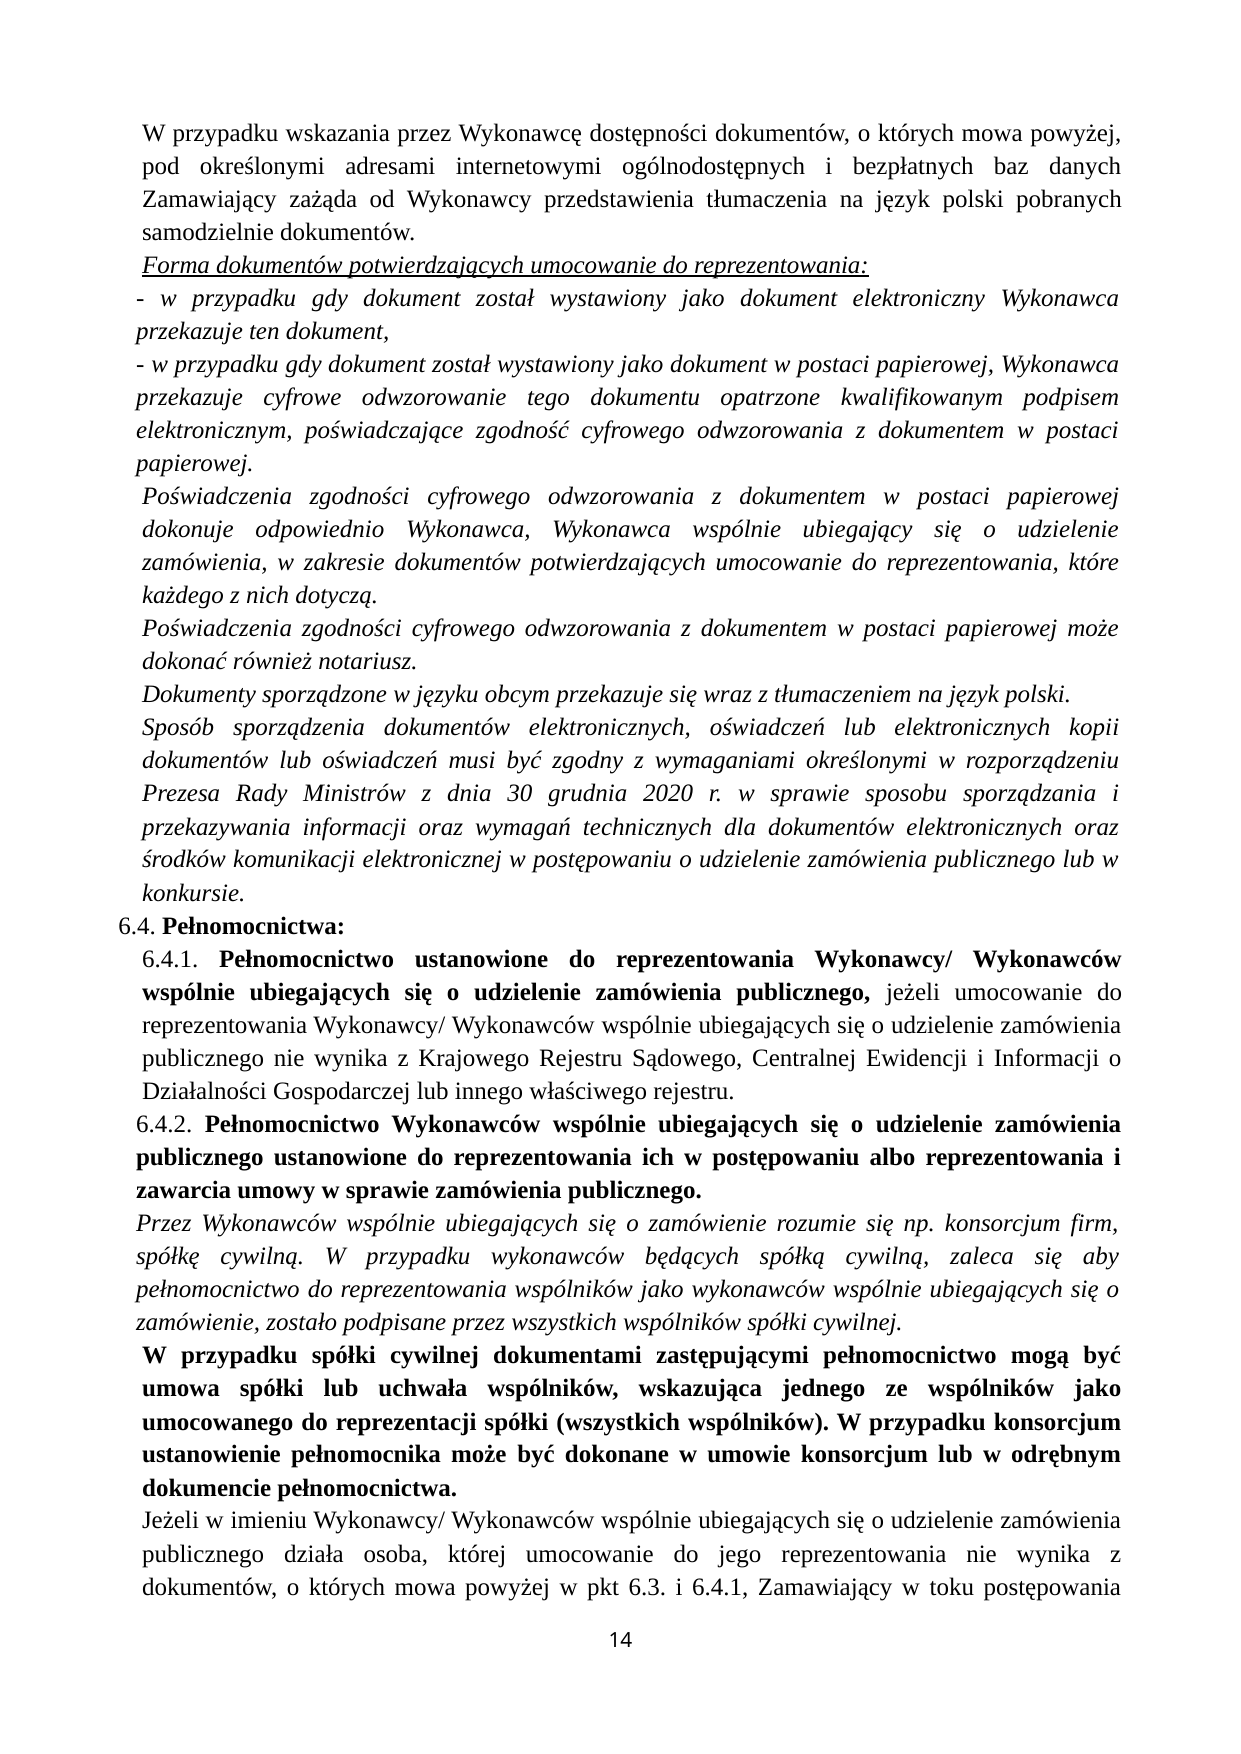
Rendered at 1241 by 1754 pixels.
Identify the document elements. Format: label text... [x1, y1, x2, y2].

text Poświadczenia zgodności cyfrowego odwzorowania z dokumentem w postaci papierowej dokonuje odpowiednio Wykonawca, Wykonawca wspólnie ubiegający się o udzielenie zamówienia, w zakresie dokumentów potwierdzających umocowanie do reprezentowania, które każdego z nich dotyczą. [142, 481, 1122, 609]
text Jeżeli w imieniu Wykonawcy/ Wykonawców wspólnie ubiegających się o udzielenie zamówienia publicznego działa osoba, której umocowanie do jego reprezentowania nie wynika z dokumentów, o których mowa powyżej w pkt 6.3. i 6.4.1, Zamawiający w toku postępowania [142, 1506, 1122, 1600]
text Przez Wykonawców wspólnie ubiegających się o zamówienie rozumie się np. konsorcjum firm, spółkę cywilną. W przypadku wykonawców będących spółką cywilną, zaleca się aby pełnomocnictwo do reprezentowania wspólników jako wykonawców wspólnie ubiegających się o zamówienie, zostało podpisane przez wszystkich wspólników spółki cywilnej. [136, 1208, 1122, 1336]
text 6.4. Pełnomocnictwa: [118, 911, 1122, 940]
text - w przypadku gdy dokument został wystawiony jako dokument w postaci papierowej, Wykonawca przekazuje cyfrowe odwzorowanie tego dokumentu opatrzone kwalifikowanym podpisem elektronicznym, poświadczające zgodność cyfrowego odwzorowania z dokumentem w postaci papierowej. [136, 349, 1122, 477]
text 6.4.2. Pełnomocnictwo Wykonawców wspólnie ubiegających się o udzielenie zamówienia publicznego ustanowione do reprezentowania ich w postępowaniu albo reprezentowania i zawarcia umowy w sprawie zamówienia publicznego. [136, 1109, 1122, 1204]
text 6.4.1. Pełnomocnictwo ustanowione do reprezentowania Wykonawcy/ Wykonawców wspólnie ubiegających się o udzielenie zamówienia publicznego, jeżeli umocowanie do reprezentowania Wykonawcy/ Wykonawców wspólnie ubiegających się o udzielenie zamówienia publicznego nie wynika z Krajowego Rejestru Sądowego, Centralnej Ewidencji i Informacji o Działalności Gospodarczej lub innego właściwego rejestru. [142, 944, 1122, 1105]
text Forma dokumentów potwierdzających umocowanie do reprezentowania: [142, 250, 1122, 279]
text W przypadku spółki cywilnej dokumentami zastępującymi pełnomocnictwo mogą być umowa spółki lub uchwała wspólników, wskazująca jednego ze wspólników jako umocowanego do reprezentacji spółki (wszystkich wspólników). W przypadku konsorcjum ustanowienie pełnomocnika może być dokonane w umowie konsorcjum lub w odrębnym dokumencie pełnomocnictwa. [142, 1341, 1122, 1501]
text Poświadczenia zgodności cyfrowego odwzorowania z dokumentem w postaci papierowej może dokonać również notariusz. [142, 613, 1122, 675]
text Dokumenty sporządzone w języku obcym przekazuje się wraz z tłumaczeniem na język polski. [142, 679, 1122, 708]
text W przypadku wskazania przez Wykonawcę dostępności dokumentów, o których mowa powyżej, pod określonymi adresami internetowymi ogólnodostępnych i bezpłatnych baz danych Zamawiający zażąda od Wykonawcy przedstawienia tłumaczenia na język polski pobranych samodzielnie dokumentów. [142, 118, 1122, 246]
text - w przypadku gdy dokument został wystawiony jako dokument elektroniczny Wykonawca przekazuje ten dokument, [136, 283, 1122, 345]
text Sposób sporządzenia dokumentów elektronicznych, oświadczeń lub elektronicznych kopii dokumentów lub oświadczeń musi być zgodny z wymaganiami określonymi w rozporządzeniu Prezesa Rady Ministrów z dnia 30 grudnia 2020 r. w sprawie sposobu sporządzania i przekazywania informacji oraz wymagań technicznych dla dokumentów elektronicznych oraz środków komunikacji elektronicznej w postępowaniu o udzielenie zamówienia publicznego lub w konkursie. [142, 712, 1122, 906]
